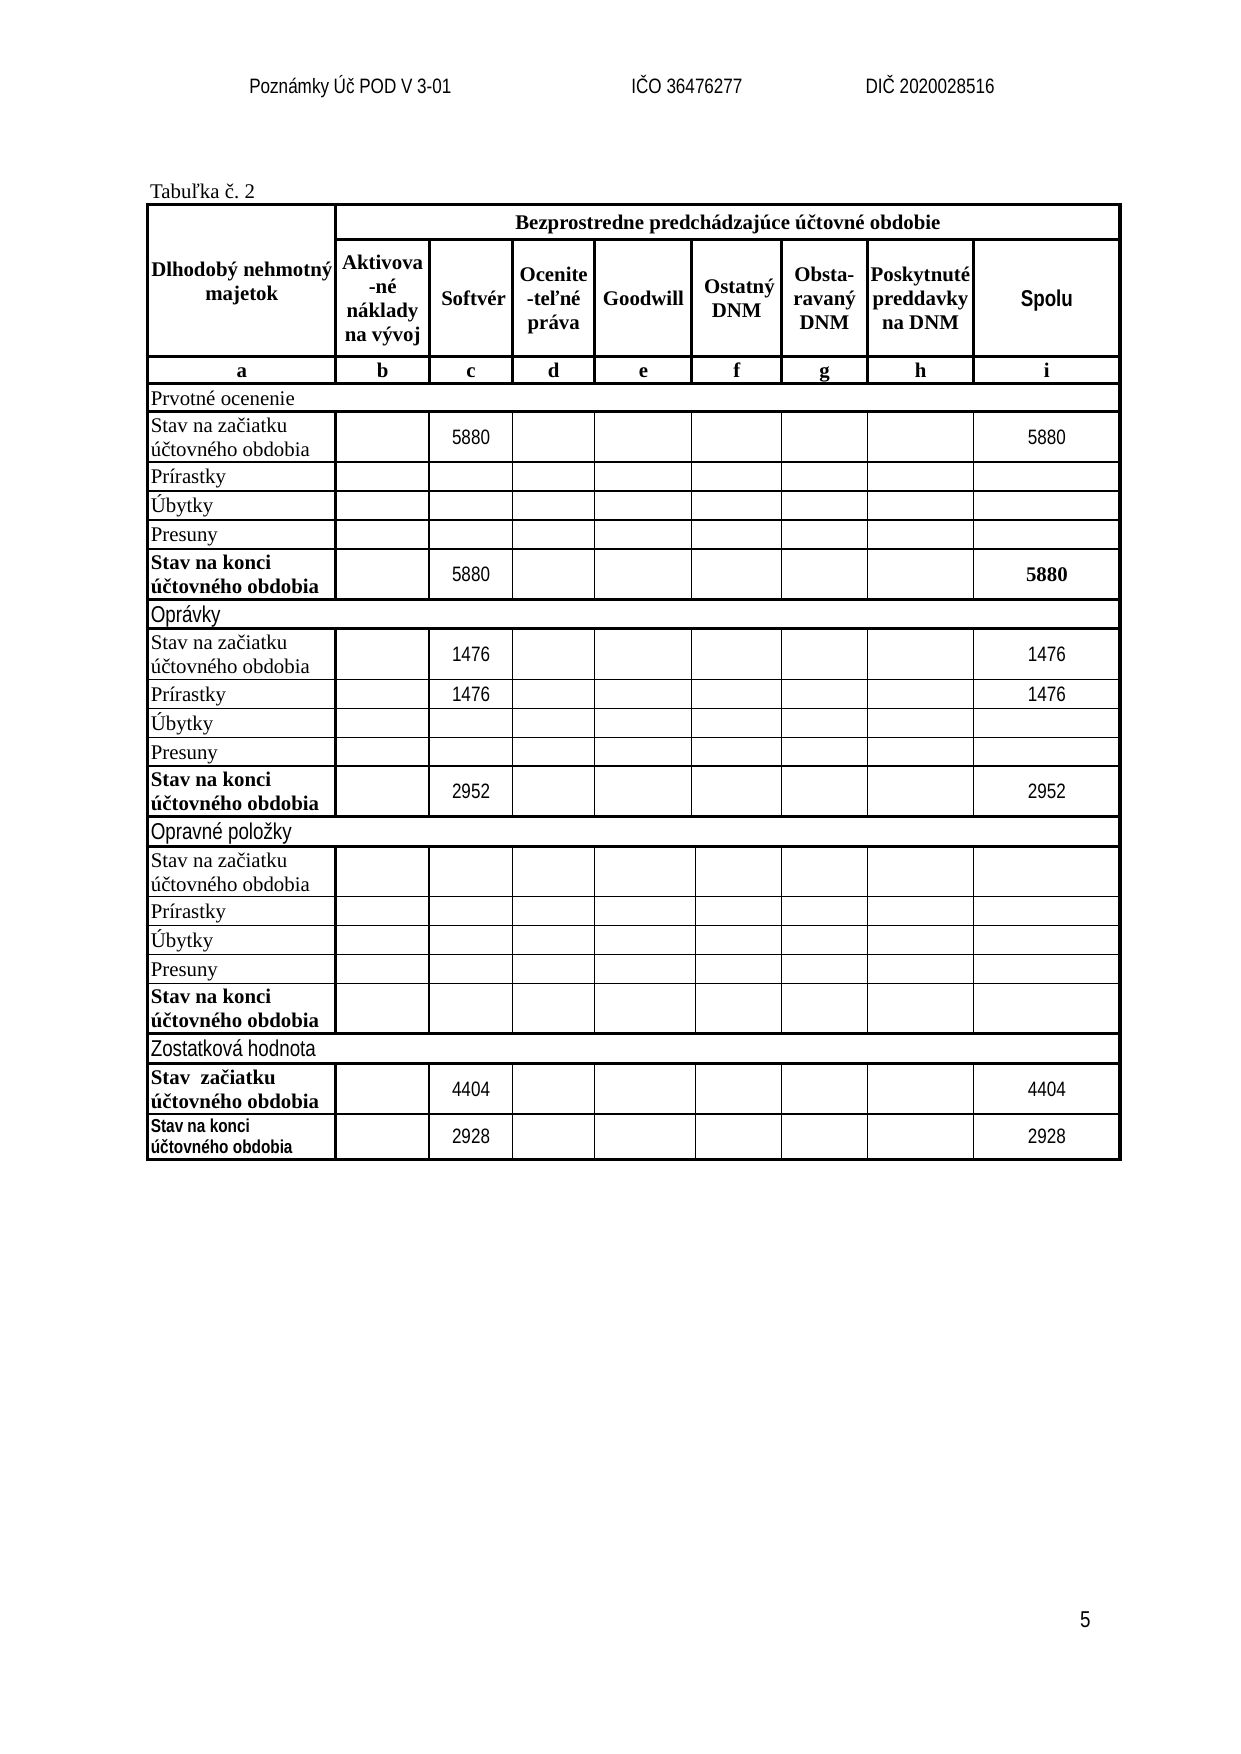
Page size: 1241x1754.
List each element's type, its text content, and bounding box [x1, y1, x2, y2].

table_cell [337, 463, 428, 490]
table_cell [513, 630, 594, 678]
table_cell [337, 413, 428, 461]
table_cell [974, 926, 1118, 954]
table_cell [692, 680, 781, 707]
table_cell [692, 550, 781, 598]
table_cell [595, 550, 691, 598]
table_cell [513, 897, 594, 925]
table_cell [337, 492, 428, 519]
table_cell [337, 630, 428, 678]
table_cell Zostatková hodnota [149, 1035, 1118, 1062]
table_cell [868, 463, 973, 490]
table_cell [337, 767, 428, 815]
table_cell 1476 [430, 630, 512, 678]
table_cell 1476 [974, 630, 1118, 678]
table_cell Opravné položky [149, 818, 1118, 844]
table_cell c [431, 358, 511, 382]
table_cell 2928 [974, 1115, 1118, 1158]
table_cell [337, 550, 428, 598]
table_cell [868, 1065, 973, 1113]
table_cell [692, 463, 781, 490]
table_cell Spolu [975, 241, 1118, 355]
table_cell 2928 [430, 1115, 512, 1158]
table_cell [337, 926, 428, 954]
table_cell [974, 521, 1118, 548]
table_cell 1476 [974, 680, 1118, 707]
table_cell [337, 848, 428, 896]
table_cell [337, 521, 428, 548]
table_cell [430, 521, 512, 548]
table_cell [868, 955, 973, 983]
table_cell [337, 984, 428, 1032]
table_cell Poskytnuté preddavky na DNM [869, 241, 972, 355]
table_cell [430, 955, 512, 983]
table_cell [430, 848, 512, 896]
table_cell [692, 521, 781, 548]
table_cell [974, 463, 1118, 490]
table_cell Aktivova -né náklady na vývoj [337, 241, 428, 355]
table_cell [782, 1115, 867, 1158]
table_cell [692, 413, 781, 461]
table_cell [430, 738, 512, 765]
table_cell [696, 1115, 781, 1158]
table_cell [782, 955, 867, 983]
table_cell [692, 738, 781, 765]
table_cell [430, 709, 512, 736]
table_cell [782, 463, 867, 490]
table_cell 5880 [974, 550, 1118, 598]
table_cell [696, 897, 781, 925]
table_cell [868, 767, 973, 815]
table_cell [868, 521, 973, 548]
table_cell [868, 848, 973, 896]
table_cell [868, 738, 973, 765]
table_cell [974, 492, 1118, 519]
table_cell 5880 [430, 413, 512, 461]
table_cell Stav na konci účtovného obdobia [149, 984, 334, 1032]
table_cell [595, 680, 691, 707]
table_cell [868, 413, 973, 461]
table_cell [430, 984, 512, 1032]
table_cell [868, 680, 973, 707]
table_cell Presuny [149, 521, 334, 548]
table_cell [974, 984, 1118, 1032]
table_cell [868, 926, 973, 954]
table_cell [782, 492, 867, 519]
table_cell e [596, 358, 690, 382]
table_cell [782, 738, 867, 765]
table_cell [974, 738, 1118, 765]
table_cell [513, 1065, 594, 1113]
table_cell b [337, 358, 428, 382]
table_cell [782, 848, 867, 896]
table_cell [595, 848, 695, 896]
table_cell [595, 738, 691, 765]
table_cell Goodwill [596, 241, 690, 355]
table_cell [696, 848, 781, 896]
table_cell [595, 984, 695, 1032]
table_cell [595, 413, 691, 461]
table_cell [696, 1065, 781, 1113]
table_cell [430, 492, 512, 519]
table_cell [782, 680, 867, 707]
table_cell [595, 709, 691, 736]
table_cell [974, 897, 1118, 925]
table_cell Stav na začiatku účtovného obdobia [149, 848, 334, 896]
table_cell [595, 463, 691, 490]
table_cell [513, 463, 594, 490]
table_cell [595, 521, 691, 548]
table_cell [513, 492, 594, 519]
table_cell [513, 550, 594, 598]
table_cell i [975, 358, 1118, 382]
table_cell [868, 492, 973, 519]
table_cell [782, 709, 867, 736]
table_header Dlhodobý nehmotný majetok [149, 206, 334, 355]
table_cell [595, 926, 695, 954]
table_cell [513, 1115, 594, 1158]
table_cell [974, 709, 1118, 736]
table_cell g [783, 358, 866, 382]
table_cell [974, 848, 1118, 896]
table_cell [595, 955, 695, 983]
table_cell Oprávky [149, 601, 1118, 627]
table_cell [337, 1115, 428, 1158]
table_cell [696, 926, 781, 954]
table_cell [696, 955, 781, 983]
table_cell [595, 897, 695, 925]
table_cell [696, 984, 781, 1032]
table_cell [337, 680, 428, 707]
table_cell Stav na začiatku účtovného obdobia [149, 413, 334, 461]
table_cell Prírastky [149, 463, 334, 490]
table_cell [513, 955, 594, 983]
table_cell [782, 630, 867, 678]
table_cell Úbytky [149, 709, 334, 736]
table_cell [513, 738, 594, 765]
table_cell 5880 [430, 550, 512, 598]
table_cell Stav na začiatku účtovného obdobia [149, 630, 334, 678]
table_cell 2952 [974, 767, 1118, 815]
table_cell [868, 630, 973, 678]
table_cell Prvotné ocenenie [149, 385, 1118, 410]
table_cell [595, 1065, 695, 1113]
table_cell Ocenite -teľné práva [514, 241, 593, 355]
table_cell [782, 550, 867, 598]
table_cell [868, 709, 973, 736]
table_cell [782, 767, 867, 815]
table_cell [782, 926, 867, 954]
table_cell [430, 463, 512, 490]
table_cell [513, 984, 594, 1032]
table_cell 4404 [974, 1065, 1118, 1113]
table_cell 5880 [974, 413, 1118, 461]
table_cell Stav na konci účtovného obdobia [149, 1115, 334, 1158]
table_cell Obsta-ravaný DNM [783, 241, 866, 355]
table_cell d [514, 358, 593, 382]
table_cell [513, 413, 594, 461]
table_cell [692, 767, 781, 815]
table_cell [513, 680, 594, 707]
table_cell [337, 1065, 428, 1113]
table_cell [782, 984, 867, 1032]
table_cell Stav na konci účtovného obdobia [149, 550, 334, 598]
table_cell Úbytky [149, 492, 334, 519]
table_cell [337, 709, 428, 736]
table_cell [430, 926, 512, 954]
table_cell [974, 955, 1118, 983]
table_cell Úbytky [149, 926, 334, 954]
table_header Bezprostredne predchádzajúce účtovné obdobie [337, 206, 1118, 238]
table_cell 1476 [430, 680, 512, 707]
table_cell 4404 [430, 1065, 512, 1113]
table_cell [868, 550, 973, 598]
table_cell [337, 738, 428, 765]
table_cell [595, 767, 691, 815]
table_cell [430, 897, 512, 925]
table_cell [595, 1115, 695, 1158]
table_cell Stav začiatku účtovného obdobia [149, 1065, 334, 1113]
table_cell [513, 848, 594, 896]
table_cell [513, 709, 594, 736]
table_cell [782, 413, 867, 461]
table_cell f [693, 358, 780, 382]
table_cell [692, 709, 781, 736]
table_cell Presuny [149, 955, 334, 983]
table_cell a [149, 358, 334, 382]
table_cell Presuny [149, 738, 334, 765]
table_cell Softvér [431, 241, 511, 355]
table_cell Stav na konci účtovného obdobia [149, 767, 334, 815]
table_cell Prírastky [149, 680, 334, 707]
table_cell [337, 897, 428, 925]
table_cell h [869, 358, 972, 382]
table_cell [337, 955, 428, 983]
table_cell [782, 521, 867, 548]
table_cell [692, 630, 781, 678]
table_cell 2952 [430, 767, 512, 815]
table_cell [868, 1115, 973, 1158]
table_cell Ostatný DNM [693, 241, 780, 355]
table_cell [595, 492, 691, 519]
table_cell [782, 1065, 867, 1113]
table_cell [868, 897, 973, 925]
subtitle Tabuľka č. 2 [150, 179, 1090, 203]
table_cell [513, 767, 594, 815]
table_cell [513, 521, 594, 548]
table_cell [513, 926, 594, 954]
table_cell Prírastky [149, 897, 334, 925]
table_cell [868, 984, 973, 1032]
table_cell [595, 630, 691, 678]
table_cell [782, 897, 867, 925]
table_cell [692, 492, 781, 519]
